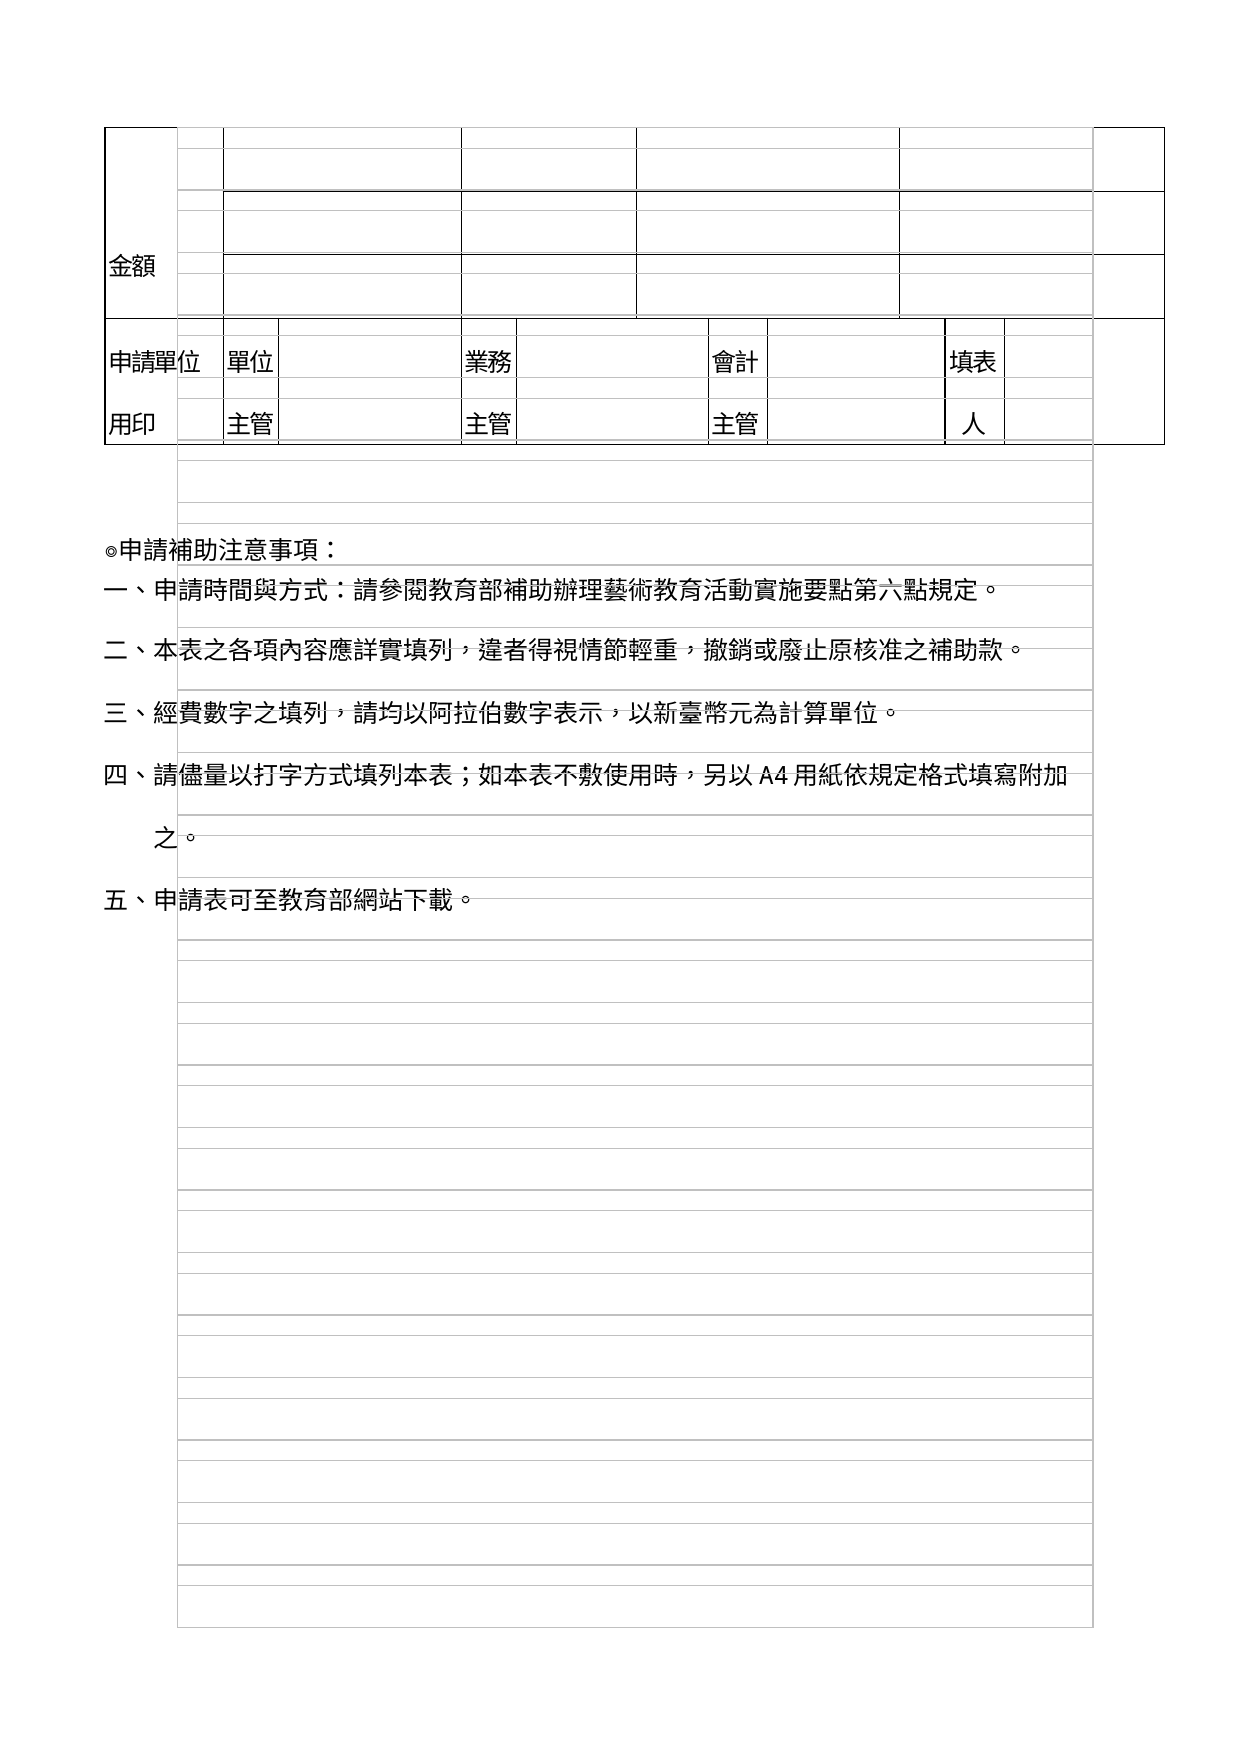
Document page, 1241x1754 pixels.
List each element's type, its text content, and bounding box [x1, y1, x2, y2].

table_cell 申請單位 用印 [178, 399, 223, 439]
table_cell [462, 255, 636, 273]
table_cell [517, 399, 708, 439]
text ◎申請補助注意事項： [103, 507, 177, 570]
table_cell [517, 319, 708, 335]
table_cell [224, 192, 461, 210]
table_cell [462, 378, 516, 398]
table_cell [462, 192, 636, 210]
text 四、請儘量以打字方式填列本表；如本表不敷使用時，另以A4用紙依規定格式填寫附加 [178, 774, 1092, 795]
table_cell 申請單位 用印 [178, 378, 223, 398]
table_cell 近二年獲教育部補助紀錄及金額 [178, 253, 223, 273]
text ◎申請補助注意事項： [178, 507, 1092, 523]
table_cell [900, 149, 1092, 189]
table_cell 主管 [224, 399, 278, 439]
table_cell [224, 211, 461, 252]
table_cell 主管 [462, 399, 516, 439]
text 之。 [178, 795, 1092, 814]
table_cell [900, 192, 1092, 210]
table_cell [637, 274, 899, 314]
text 三、經費數字之填列，請均以阿拉伯數字表示，以新臺幣元為計算單位。 [178, 670, 1046, 689]
table_cell [224, 128, 461, 148]
table_cell [900, 128, 1092, 148]
table_cell 申請單位 用印 [106, 319, 177, 444]
text 三、經費數字之填列，請均以阿拉伯數字表示，以新臺幣元為計算單位。 [103, 670, 177, 732]
table_cell [768, 319, 944, 335]
text ◎申請補助注意事項： [178, 524, 1092, 564]
text 二、本表之各項內容應詳實填列，違者得視情節輕重，撤銷或廢止原核准之補助款。 [178, 628, 1092, 648]
table_cell [1005, 336, 1092, 377]
table_cell [946, 378, 1004, 398]
table_cell [224, 378, 278, 398]
text 二、本表之各項內容應詳實填列，違者得視情節輕重，撤銷或廢止原核准之補助款。 [178, 607, 1092, 627]
text 四、請儘量以打字方式填列本表；如本表不敷使用時，另以A4用紙依規定格式填寫附加 [103, 732, 177, 795]
table_cell 業務 [462, 336, 516, 377]
table_cell 近二年獲教育部補助紀錄及金額 [178, 149, 223, 189]
table_cell 申請單位 用印 [178, 336, 223, 377]
table_cell 會計 [709, 336, 767, 377]
table_cell [462, 211, 636, 252]
table_cell [900, 274, 1092, 314]
table_cell 主管 [709, 399, 767, 439]
text 之。 [153, 795, 177, 857]
table_cell [1094, 192, 1164, 254]
table_cell [517, 378, 708, 398]
table_cell [517, 336, 708, 377]
table_cell [637, 211, 899, 252]
table_cell [709, 319, 767, 335]
table_cell [900, 211, 1092, 252]
table_cell [709, 378, 767, 398]
table_cell [637, 128, 899, 148]
text ◎申請補助注意事項： [178, 566, 1092, 570]
text 四、請儘量以打字方式填列本表；如本表不敷使用時，另以A4用紙依規定格式填寫附加 [178, 732, 1092, 752]
table_cell 近二年獲教育部補助紀錄及金額 [178, 128, 223, 148]
table_cell [900, 255, 1092, 273]
text 二、本表之各項內容應詳實填列，違者得視情節輕重，撤銷或廢止原核准之補助款。 [178, 649, 1092, 670]
table_cell [946, 319, 1004, 335]
table_cell 填表 [946, 336, 1004, 377]
text 一、申請時間與方式：請參閱教育部補助辦理藝術教育活動實施要點第六點規定。 [103, 570, 177, 607]
table_cell 近二年獲教育部補助紀錄及金額 [178, 274, 223, 314]
text 五、申請表可至教育部網站下載。 [178, 878, 1092, 898]
table_cell [279, 336, 461, 377]
table_cell 人 [946, 399, 1004, 439]
table_cell [1005, 378, 1092, 398]
table_cell [224, 149, 461, 189]
table_cell 近二年獲教育部補助紀錄及金額 [106, 128, 177, 318]
text 四、請儘量以打字方式填列本表；如本表不敷使用時，另以A4用紙依規定格式填寫附加 [178, 753, 1092, 773]
table_cell [224, 274, 461, 314]
text 五、申請表可至教育部網站下載。 [178, 857, 1092, 877]
table_cell [1094, 319, 1164, 444]
text 五、申請表可至教育部網站下載。 [103, 857, 177, 920]
table_cell [1005, 319, 1092, 335]
table_cell [224, 255, 461, 273]
table_cell [1094, 255, 1164, 318]
text 三、經費數字之填列，請均以阿拉伯數字表示，以新臺幣元為計算單位。 [178, 691, 1046, 710]
table_cell [279, 399, 461, 439]
table_cell [637, 255, 899, 273]
table_cell [768, 378, 944, 398]
text 之。 [178, 836, 1092, 857]
table_cell [1005, 399, 1092, 439]
table_cell [462, 319, 516, 335]
text 三、經費數字之填列，請均以阿拉伯數字表示，以新臺幣元為計算單位。 [178, 711, 1046, 732]
text 二、本表之各項內容應詳實填列，違者得視情節輕重，撤銷或廢止原核准之補助款。 [103, 607, 177, 670]
table_cell 近二年獲教育部補助紀錄及金額 [178, 211, 223, 252]
table_cell [637, 192, 899, 210]
table_cell [462, 149, 636, 189]
text 一、申請時間與方式：請參閱教育部補助辦理藝術教育活動實施要點第六點規定。 [178, 586, 1092, 607]
table_cell 單位 [224, 336, 278, 377]
table_cell [637, 149, 899, 189]
table_cell [1094, 128, 1164, 191]
text 一、申請時間與方式：請參閱教育部補助辦理藝術教育活動實施要點第六點規定。 [178, 570, 1092, 585]
table_cell 申請單位 用印 [178, 319, 223, 335]
table_cell [768, 399, 944, 439]
table_cell [462, 128, 636, 148]
table_cell [224, 319, 278, 335]
table_cell [279, 378, 461, 398]
table_cell 近二年獲教育部補助紀錄及金額 [178, 191, 223, 210]
text 五、申請表可至教育部網站下載。 [178, 899, 1092, 920]
table_cell [279, 319, 461, 335]
table_cell [462, 274, 636, 314]
text 之。 [178, 816, 1092, 835]
table_cell [768, 336, 944, 377]
